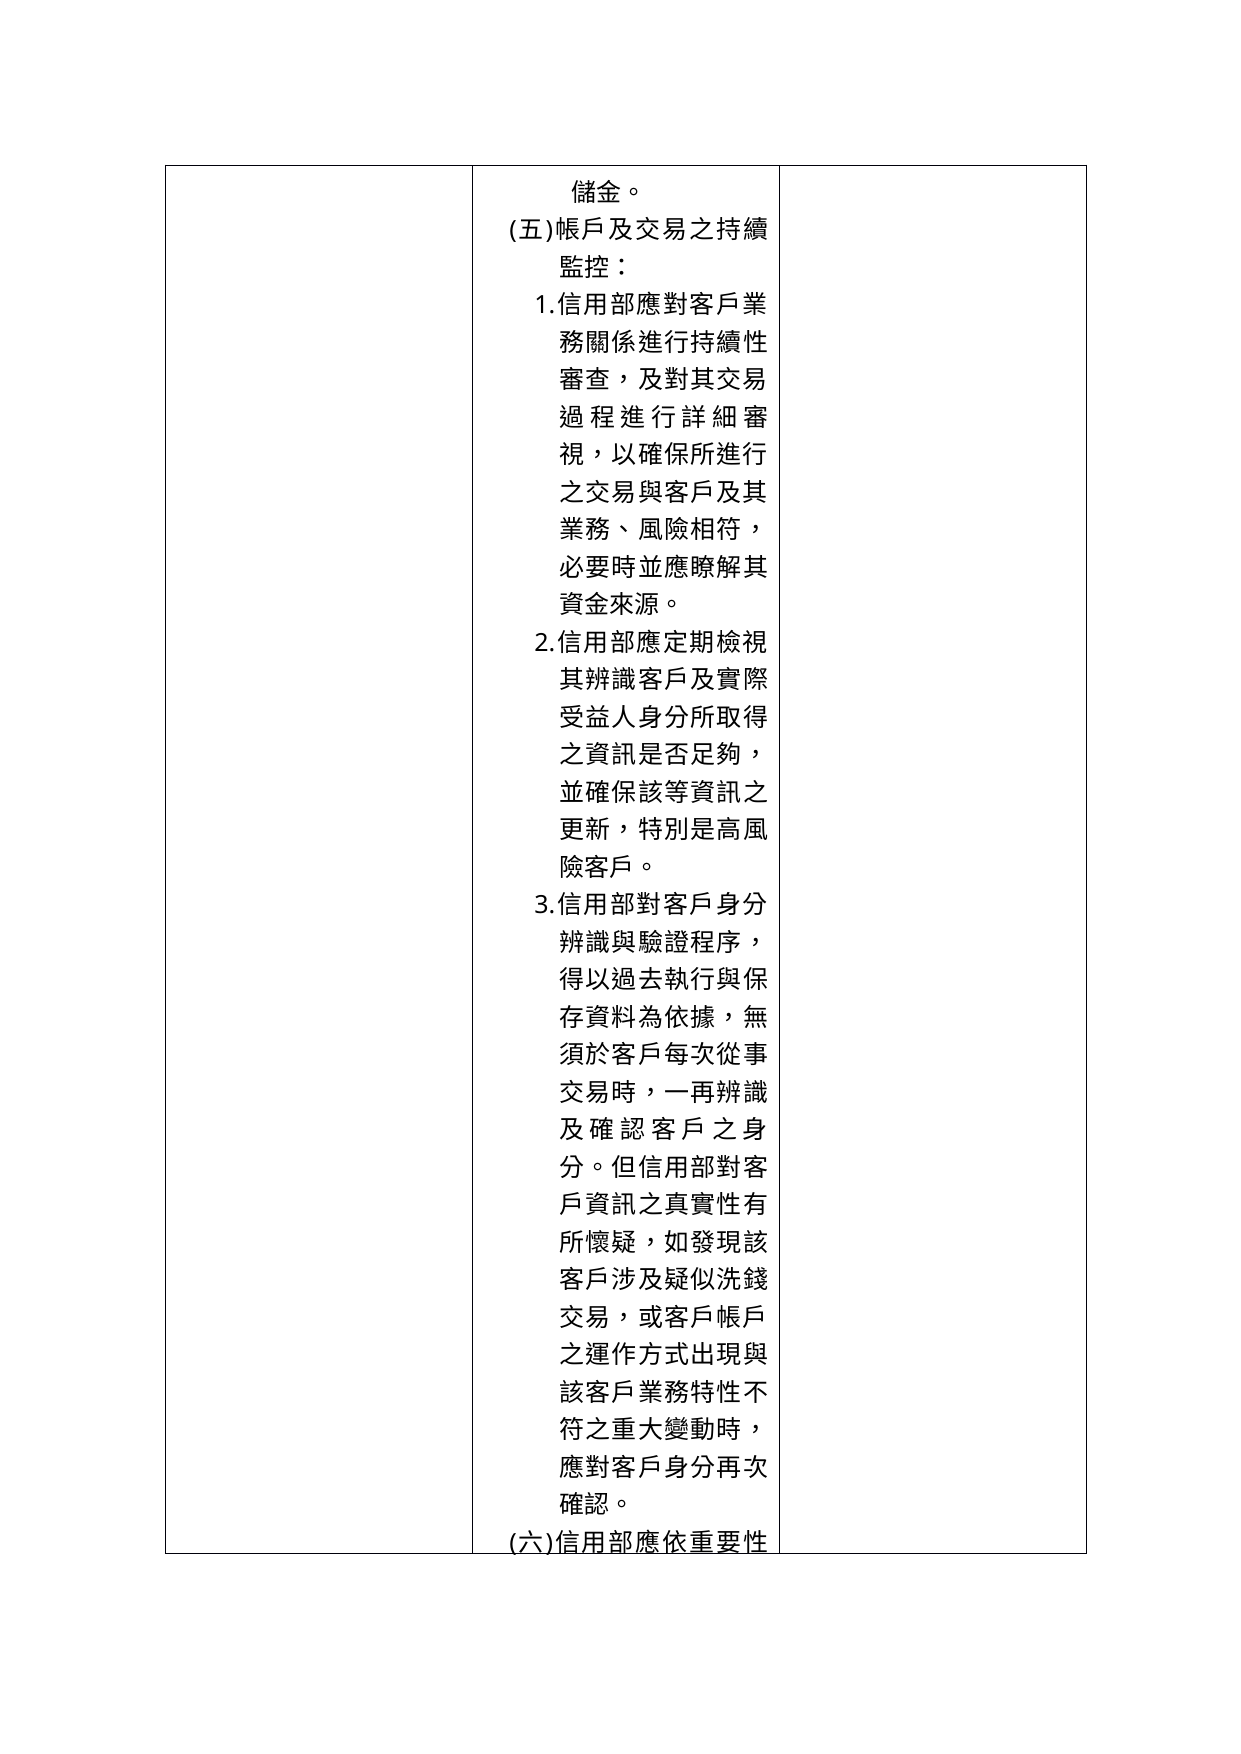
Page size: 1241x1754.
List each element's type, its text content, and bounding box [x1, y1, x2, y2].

table_cell [780, 166, 1086, 1553]
table_cell [166, 166, 472, 1553]
table_cell 儲金。 (五)帳戶及交易之持續監控： 1.信用部應對客戶業務關係進行持續性審查，及對其交易過程進行詳細審視，以確保所進行之交易與客戶及其業務、風險相符，必要時並應瞭解其資金來源。 2.信用部應定期檢視其辨識客戶及實際受益人身分所取得之資訊是否足夠，並確保該等資訊之更新，特別是高風險客戶。 3.信用部對客戶身分辨識與驗證程序，得以過去執行與保存資料為依據，無須於客戶每次從事交易時，一再辨識及確認客戶之身分。但信用部對客戶資訊之真實性有所懷疑，如發現該客戶涉及疑似洗錢交易，或客戶帳戶之運作方式出現與該客戶業務特性不符之重大變動時，應對客戶身分再次確認。 (六)信用部應依重要性 [473, 166, 779, 1553]
